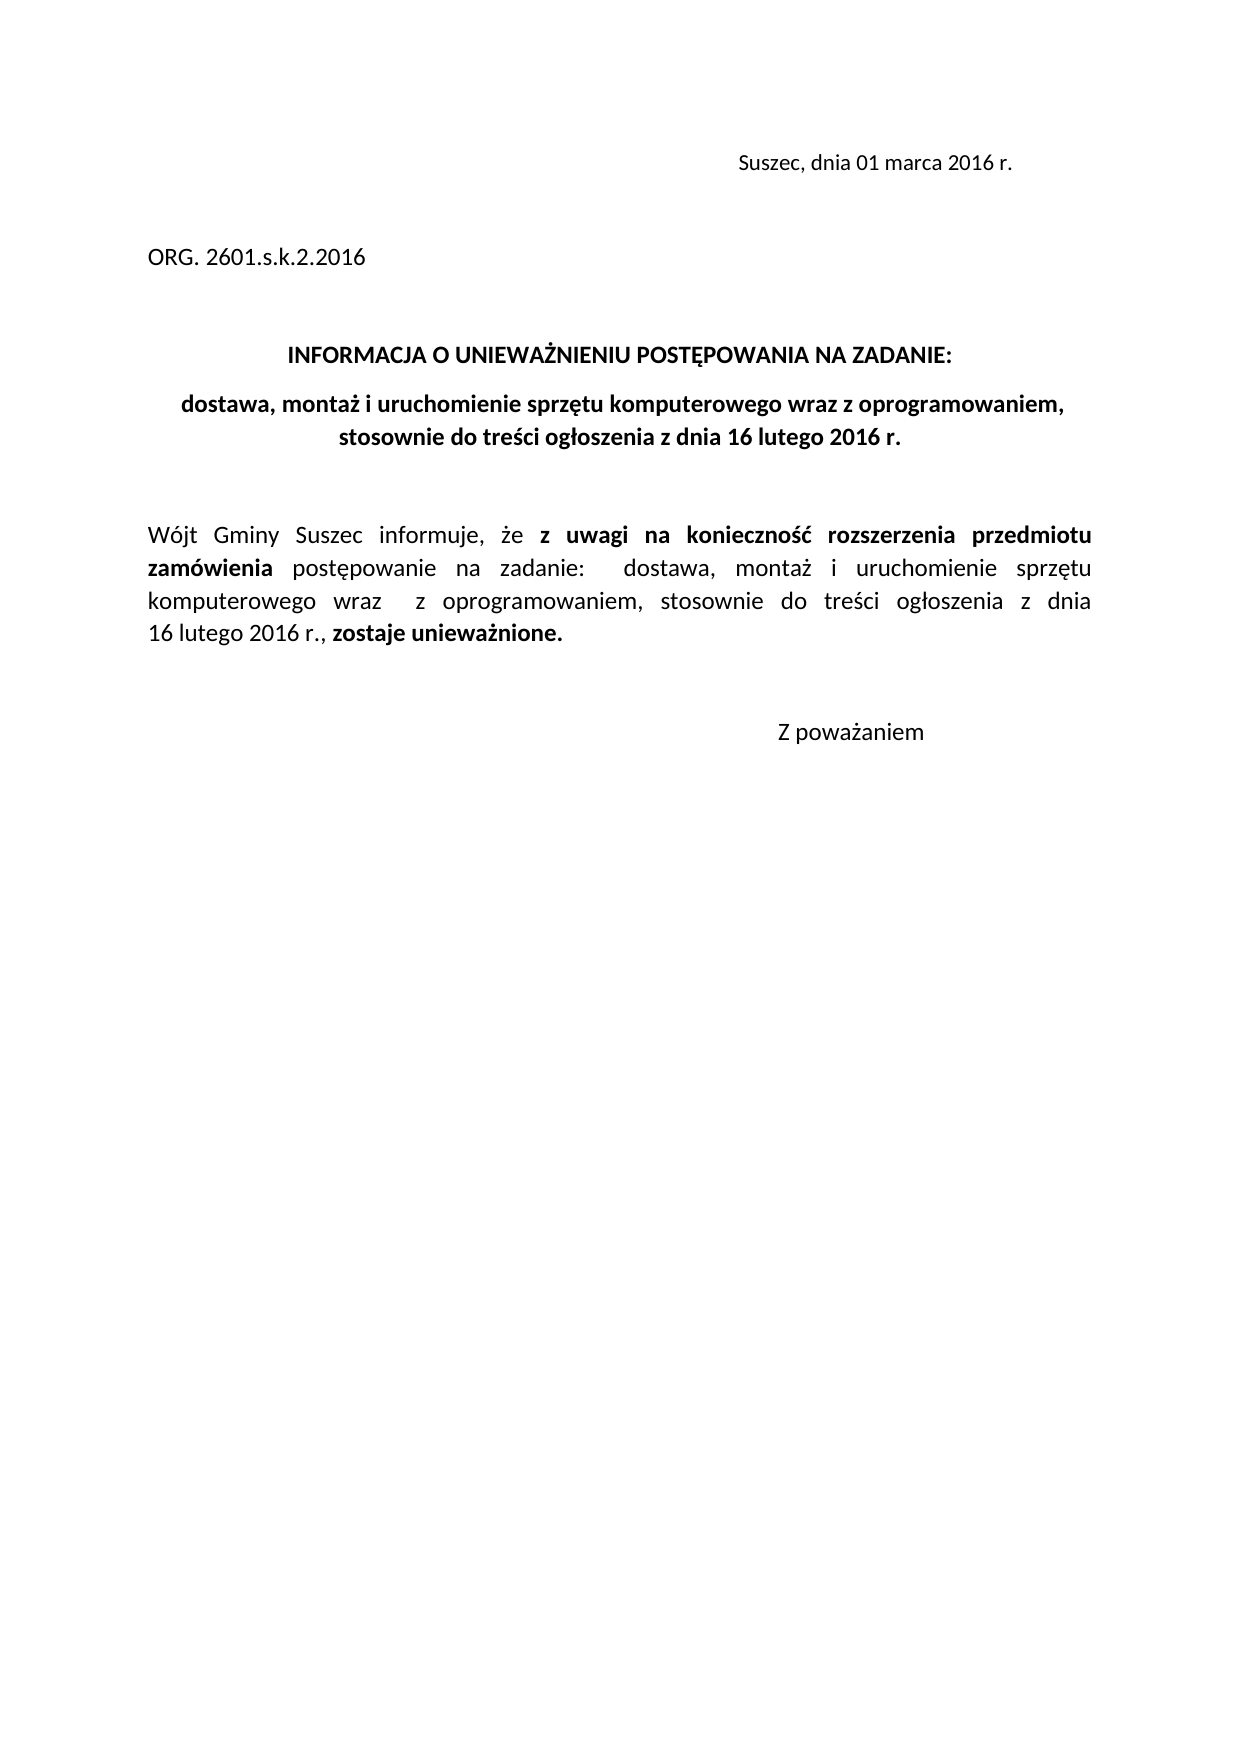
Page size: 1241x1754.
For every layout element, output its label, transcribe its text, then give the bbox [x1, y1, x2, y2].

text Suszec, dnia 01 marca 2016 r. [738, 148, 1093, 176]
text dostawa, montaż i uruchomienie sprzętu komputerowego wraz z oprogramowaniem, stosownie do treści ogłoszenia z dnia 16 lutego 2016 r. [148, 388, 1093, 452]
text Z poważaniem [738, 716, 1093, 747]
text INFORMACJA O UNIEWAŻNIENIU POSTĘPOWANIA NA ZADANIE: [148, 339, 1093, 370]
text ORG. 2601.s.k.2.2016 [148, 241, 1093, 271]
text Wójt Gminy Suszec informuje, że z uwagi na konieczność rozszerzenia przedmiotu zamówienia postępowanie na zadanie: dostawa, montaż i uruchomienie sprzętu komputerowego wraz z oprogramowaniem, stosownie do treści ogłoszenia z dnia 16 lutego 2016 r., zostaje unieważnione. [148, 520, 1093, 648]
